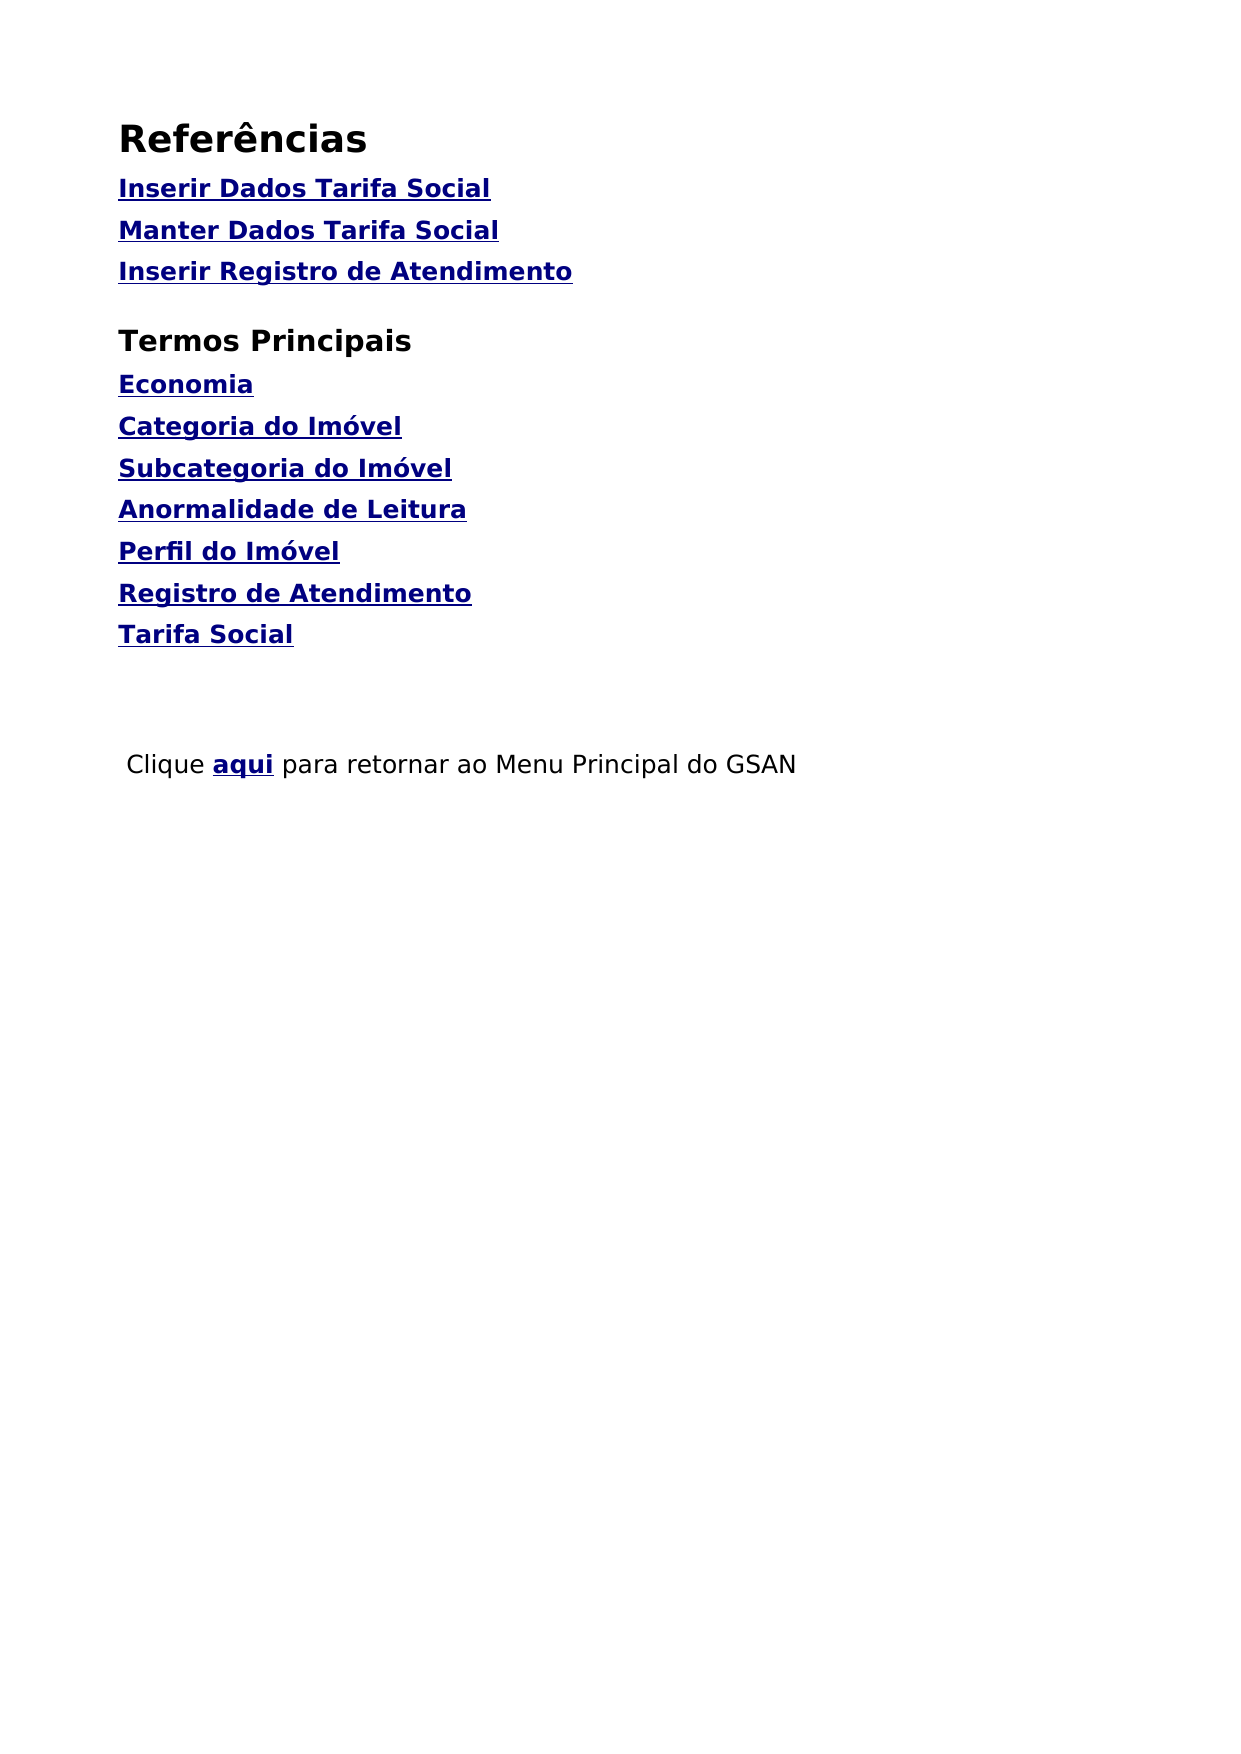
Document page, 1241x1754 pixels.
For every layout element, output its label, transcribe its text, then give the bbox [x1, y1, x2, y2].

text Tarifa Social [118, 621, 1122, 650]
subtitle Referências [118, 118, 1122, 162]
text Anormalidade de Leitura [118, 496, 1122, 525]
text Economia [118, 371, 1122, 400]
text Inserir Dados Tarifa Social [118, 174, 1122, 203]
subtitle Termos Principais [118, 324, 1122, 358]
text Registro de Atendimento [118, 579, 1122, 608]
text Inserir Registro de Atendimento [118, 258, 1122, 287]
text Clique aqui para retornar ao Menu Principal do GSAN [118, 662, 1122, 779]
text Subcategoria do Imóvel [118, 454, 1122, 483]
text Manter Dados Tarifa Social [118, 216, 1122, 245]
text Perfil do Imóvel [118, 537, 1122, 567]
text Categoria do Imóvel [118, 412, 1122, 442]
